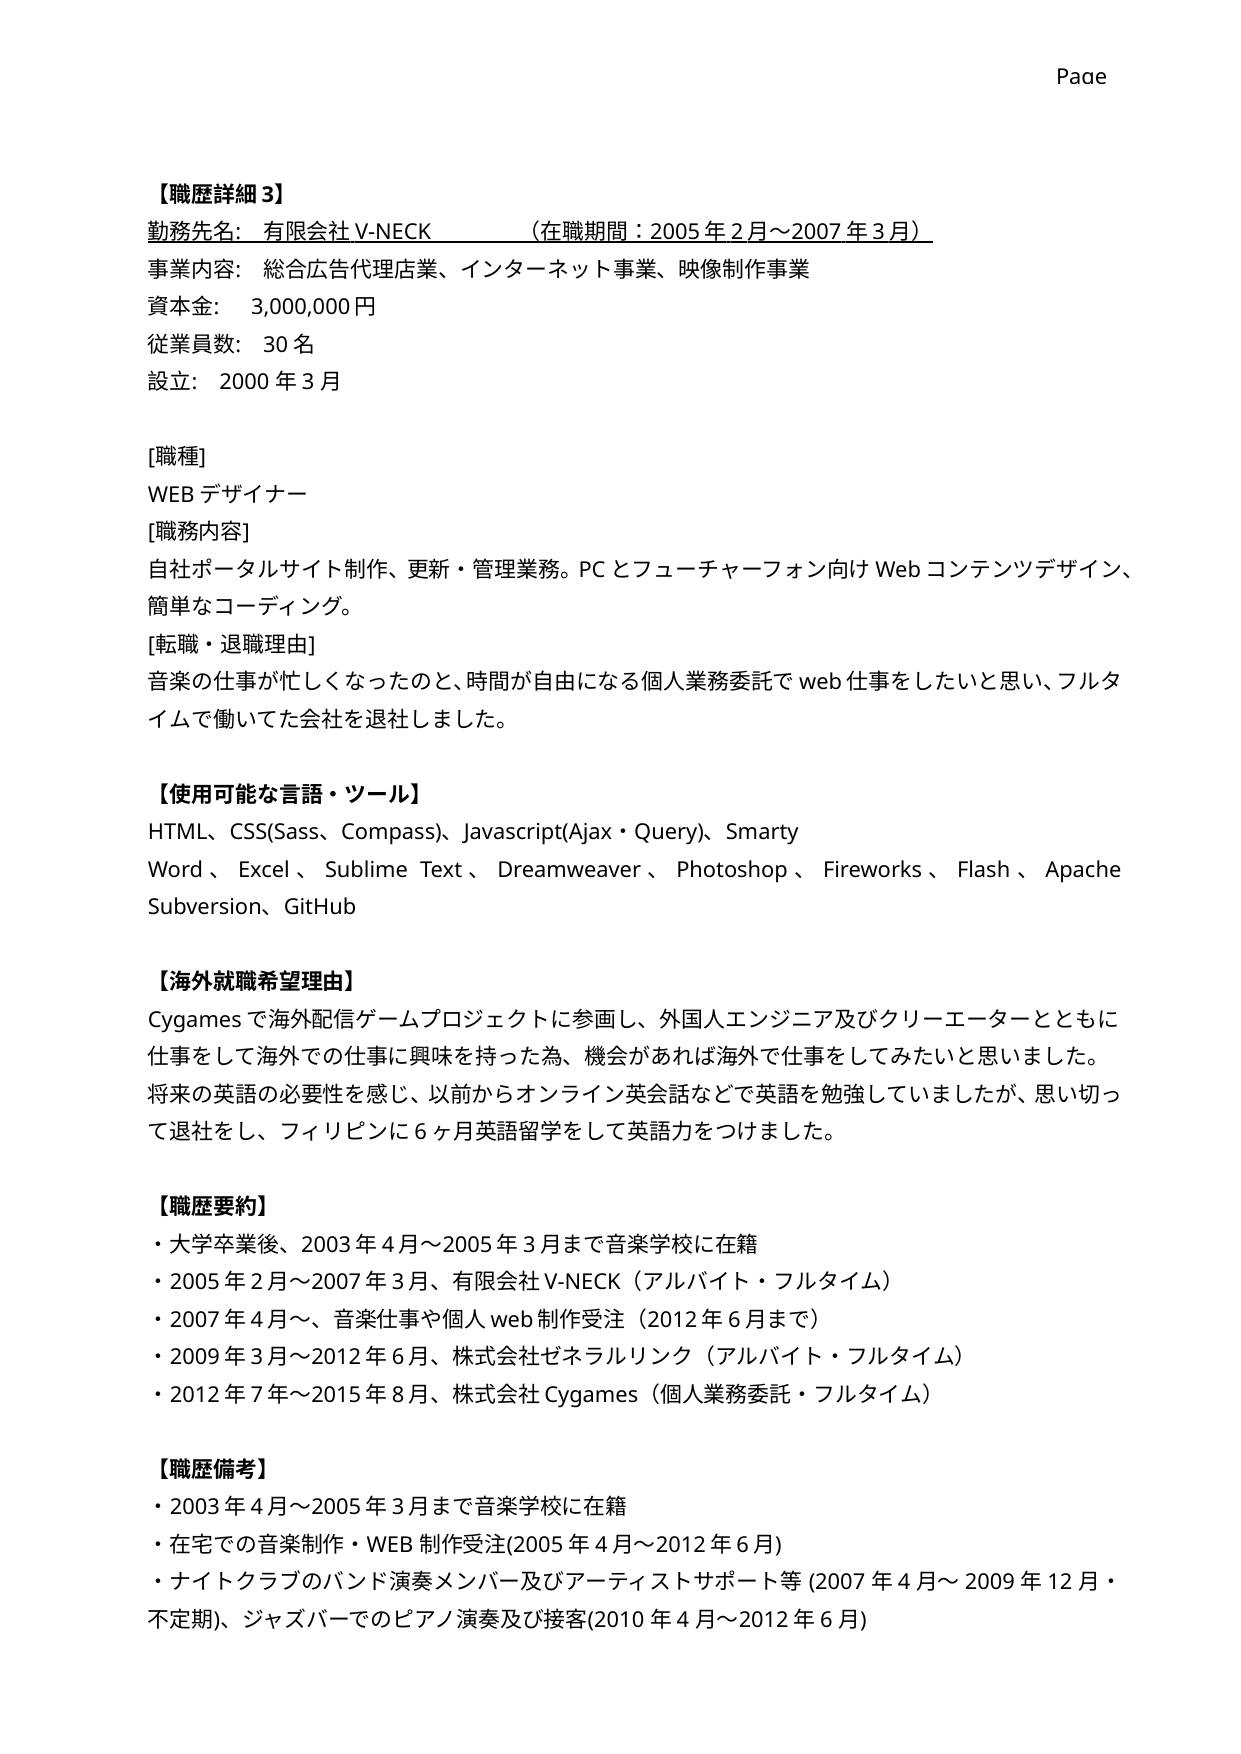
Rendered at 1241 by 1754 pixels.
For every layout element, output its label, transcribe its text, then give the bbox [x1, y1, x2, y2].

text 【職歴備考】 [148, 1449, 1122, 1486]
text WEBデザイナー [148, 474, 1122, 511]
text 従業員数: 30 名 [148, 324, 1122, 361]
text 【海外就職希望理由】 [148, 961, 1122, 999]
text 【使用可能な言語・ツール】 [148, 774, 1122, 811]
text ・2009年3月〜2012年6月、株式会社ゼネラルリンク（アルバイト・フルタイム） [148, 1336, 1122, 1374]
text 自社ポータルサイト制作、更新・管理業務。PCとフューチャーフォン向けWebコンテンツデザイン、簡単なコーディング。 [148, 549, 1122, 624]
text ・ナイトクラブのバンド演奏メンバー及びアーティストサポート等 (2007 年 4 月〜 2009 年 12 月・不定期)、ジャズバーでのピアノ演奏及び接客(2010 年 4 月〜2012年 6 月) [148, 1561, 1122, 1636]
text 音楽の仕事が忙しくなったのと、時間が自由になる個人業務委託でweb仕事をしたいと思い、フルタイムで働いてた会社を退社しました。 [148, 661, 1122, 736]
text ・2005年2月〜2007年3月、有限会社V-NECK（アルバイト・フルタイム） [148, 1261, 1122, 1299]
text 【職歴詳細3】 [148, 174, 1122, 211]
text ・大学卒業後、2003年4月〜2005年3月まで音楽学校に在籍 [148, 1224, 1122, 1261]
text ・2007年4月〜、音楽仕事や個人web制作受注（2012年6月まで） [148, 1299, 1122, 1336]
text Cygamesで海外配信ゲームプロジェクトに参画し、外国人エンジニア及びクリーエーターとともに仕事をして海外での仕事に興味を持った為、機会があれば海外で仕事をしてみたいと思いました。 [148, 999, 1122, 1074]
text 勤務先名: 有限会社V-NECK （在職期間：2005年2月～2007年3月） [148, 211, 1122, 249]
text [職種] [148, 436, 1122, 474]
text 将来の英語の必要性を感じ、以前からオンライン英会話などで英語を勉強していましたが、思い切って退社をし、フィリピンに6ヶ月英語留学をして英語力をつけました。 [148, 1074, 1122, 1149]
text 資本金: 3,000,000円 [148, 286, 1122, 324]
text 事業内容: 総合広告代理店業、インターネット事業、映像制作事業 [148, 249, 1122, 286]
text [職務内容] [148, 511, 1122, 549]
text Word、Excel、Sublime Text、Dreamweaver、Photoshop、Fireworks、Flash、Apache Subversion、GitHub [148, 849, 1122, 924]
text ・2012年7年〜2015年8月、株式会社Cygames（個人業務委託・フルタイム） [148, 1374, 1122, 1411]
text ・2003年4月〜2005年3月まで音楽学校に在籍 [148, 1486, 1122, 1524]
text [転職・退職理由] [148, 624, 1122, 661]
text 設立: 2000 年 3 月 [148, 361, 1122, 399]
text HTML、CSS(Sass、Compass)、Javascript(Ajax・Query)、Smarty [148, 811, 1122, 849]
text 【職歴要約】 [148, 1186, 1122, 1224]
text ・在宅での音楽制作・WEB 制作受注(2005 年4月〜2012年6月) [148, 1524, 1122, 1561]
